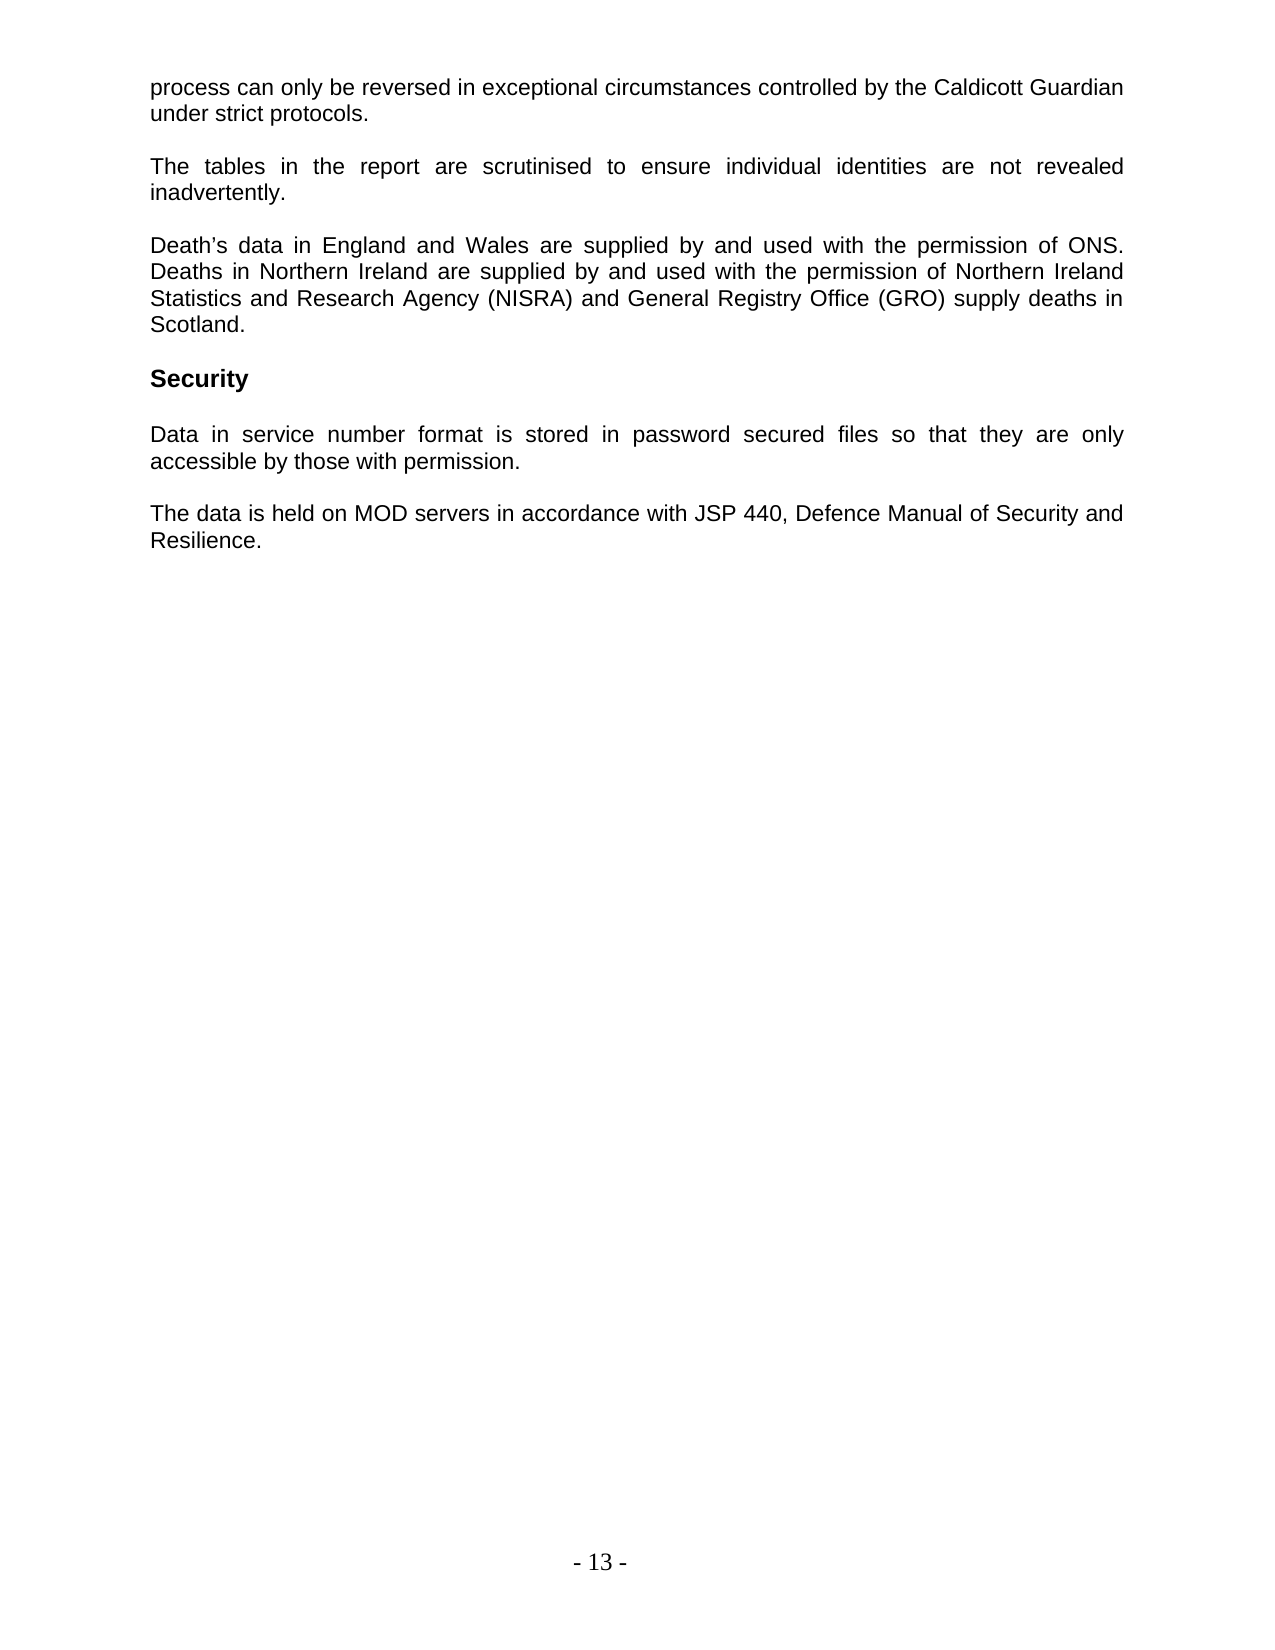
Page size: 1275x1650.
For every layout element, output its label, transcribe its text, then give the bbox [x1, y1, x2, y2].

text The tables in the report are scrutinised to ensure individual identities are not revealed inadvertently. [150, 153, 1125, 206]
text Death’s data in England and Wales are supplied by and used with the permission of ONS. Deaths in Northern Ireland are supplied by and used with the permission of Northern Ireland Statistics and Research Agency (NISRA) and General Registry Office (GRO) supply deaths in Scotland. [150, 232, 1125, 337]
text Data in service number format is stored in password secured files so that they are only accessible by those with permission. [150, 421, 1125, 474]
text Security [150, 364, 1125, 392]
text process can only be reversed in exceptional circumstances controlled by the Caldicott Guardian under strict protocols. [150, 74, 1125, 127]
text The data is held on MOD servers in accordance with JSP 440, Defence Manual of Security and Resilience. [150, 500, 1125, 553]
